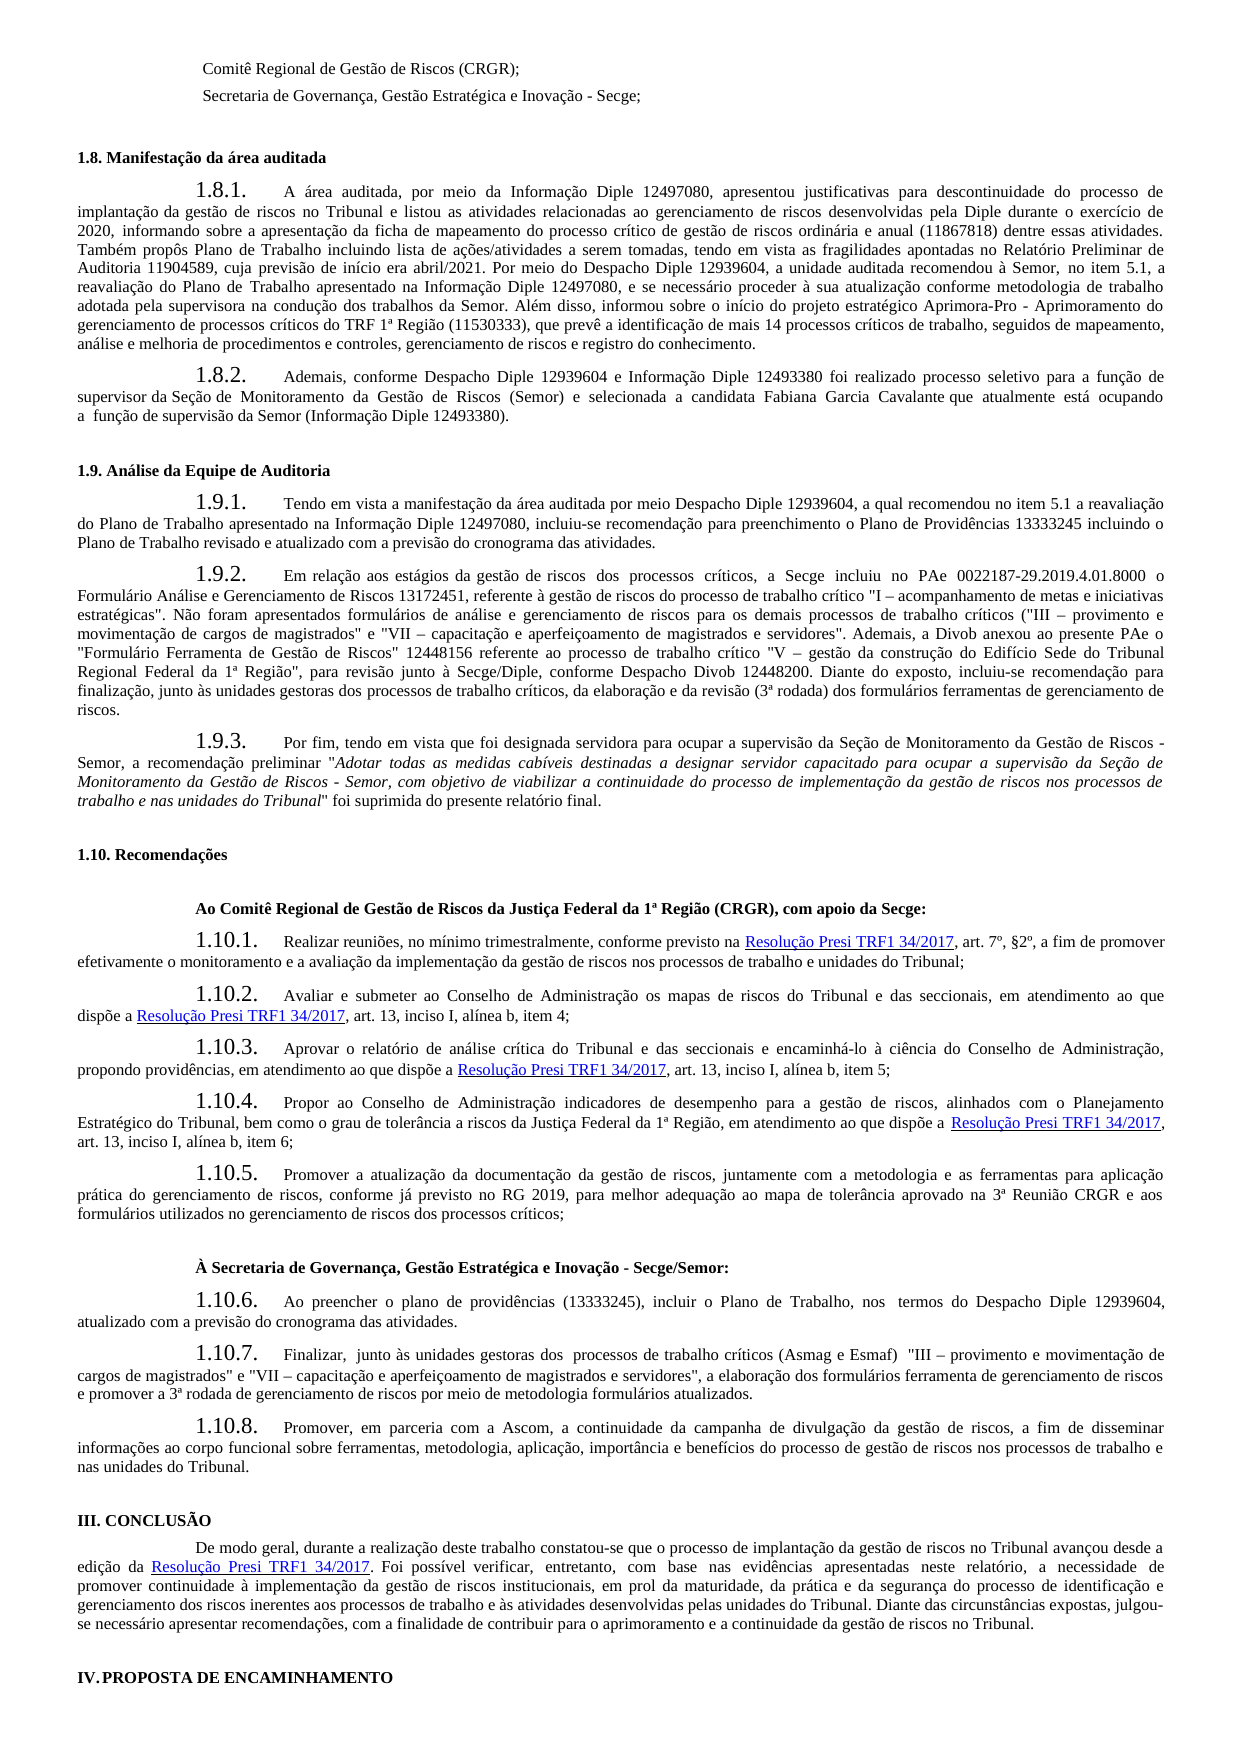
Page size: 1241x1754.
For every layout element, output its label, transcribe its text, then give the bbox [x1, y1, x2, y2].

text Secretaria de Governança, Gestão Estratégica e Inovação - Secge; [202, 86, 1190, 105]
list Ademais, conforme Despacho Diple 12939604 e Informação Diple 12493380 foi realizado processo seletivo para a função de supervisor da Seção de Monitoramento da Gestão de Riscos (Semor) e selecionada a candidata Fabiana Garcia Cavalante que atualmente está ocupando a função de supervisão da Semor (Informação Diple 12493380). [77, 361, 1165, 425]
list Realizar reuniões, no mínimo trimestralmente, conforme previsto na Resolução Presi TRF1 34/2017, art. 7º, §2º, a fim de promover efetivamente o monitoramento e a avaliação da implementação da gestão de riscos nos processos de trabalho e unidades do Tribunal; [77, 926, 1165, 971]
list Ao preencher o plano de providências (13333245), incluir o Plano de Trabalho, nos termos do Despacho Diple 12939604, atualizado com a previsão do cronograma das atividades. [77, 1286, 1165, 1331]
subtitle Análise da Equipe de Auditoria [77, 460, 1190, 479]
subtitle Manifestação da área auditada [77, 148, 1190, 167]
subtitle PROPOSTA DE ENCAMINHAMENTO [77, 1668, 1190, 1687]
list Finalizar, junto às unidades gestoras dos processos de trabalho críticos (Asmag e Esmaf) "III – provimento e movimentação de cargos de magistrados" e "VII – capacitação e aperfeiçoamento de magistrados e servidores", a elaboração dos formulários ferramenta de gerenciamento de riscos e promover a 3ª rodada de gerenciamento de riscos por meio de metodologia formulários atualizados. [77, 1339, 1165, 1403]
text Comitê Regional de Gestão de Riscos (CRGR); [202, 59, 1190, 78]
list A área auditada, por meio da Informação Diple 12497080, apresentou justificativas para descontinuidade do processo de implantação da gestão de riscos no Tribunal e listou as atividades relacionadas ao gerenciamento de riscos desenvolvidas pela Diple durante o exercício de 2020, informando sobre a apresentação da ficha de mapeamento do processo crítico de gestão de riscos ordinária e anual (11867818) dentre essas atividades. Também propôs Plano de Trabalho incluindo lista de ações/atividades a serem tomadas, tendo em vista as fragilidades apontadas no Relatório Preliminar de Auditoria 11904589, cuja previsão de início era abril/2021. Por meio do Despacho Diple 12939604, a unidade auditada recomendou à Semor, no item 5.1, a reavaliação do Plano de Trabalho apresentado na Informação Diple 12497080, e se necessário proceder à sua atualização conforme metodologia de trabalho adotada pela supervisora na condução dos trabalhos da Semor. Além disso, informou sobre o início do projeto estratégico Aprimora-Pro - Aprimoramento do gerenciamento de processos críticos do TRF 1ª Região (11530333), que prevê a identificação de mais 14 processos críticos de trabalho, seguidos de mapeamento, análise e melhoria de procedimentos e controles, gerenciamento de riscos e registro do conhecimento. [77, 176, 1165, 353]
list Avaliar e submeter ao Conselho de Administração os mapas de riscos do Tribunal e das seccionais, em atendimento ao que dispõe a Resolução Presi TRF1 34/2017, art. 13, inciso I, alínea b, item 4; [77, 980, 1165, 1025]
text De modo geral, durante a realização deste trabalho constatou-se que o processo de implantação da gestão de riscos no Tribunal avançou desde a edição da Resolução Presi TRF1 34/2017. Foi possível verificar, entretanto, com base nas evidências apresentadas neste relatório, a necessidade de promover continuidade à implementação da gestão de riscos institucionais, em prol da maturidade, da prática e da segurança do processo de identificação e gerenciamento dos riscos inerentes aos processos de trabalho e às atividades desenvolvidas pelas unidades do Tribunal. Diante das circunstâncias expostas, julgou- se necessário apresentar recomendações, com a finalidade de contribuir para o aprimoramento e a continuidade da gestão de riscos no Tribunal. [77, 1538, 1165, 1633]
subtitle À Secretaria de Governança, Gestão Estratégica e Inovação - Secge/Semor: [195, 1258, 1190, 1277]
subtitle Recomendações [77, 845, 1190, 864]
list Promover a atualização da documentação da gestão de riscos, juntamente com a metodologia e as ferramentas para aplicação prática do gerenciamento de riscos, conforme já previsto no RG 2019, para melhor adequação ao mapa de tolerância aprovado na 3ª Reunião CRGR e aos formulários utilizados no gerenciamento de riscos dos processos críticos; [77, 1159, 1165, 1223]
list Em relação aos estágios da gestão de riscos dos processos críticos, a Secge incluiu no PAe 0022187-29.2019.4.01.8000 o Formulário Análise e Gerenciamento de Riscos 13172451, referente à gestão de riscos do processo de trabalho crítico "I – acompanhamento de metas e iniciativas estratégicas". Não foram apresentados formulários de análise e gerenciamento de riscos para os demais processos de trabalho críticos ("III – provimento e movimentação de cargos de magistrados" e "VII – capacitação e aperfeiçoamento de magistrados e servidores". Ademais, a Divob anexou ao presente PAe o "Formulário Ferramenta de Gestão de Riscos" 12448156 referente ao processo de trabalho crítico "V – gestão da construção do Edifício Sede do Tribunal Regional Federal da 1ª Região", para revisão junto à Secge/Diple, conforme Despacho Divob 12448200. Diante do exposto, incluiu-se recomendação para finalização, junto às unidades gestoras dos processos de trabalho críticos, da elaboração e da revisão (3ª rodada) dos formulários ferramentas de gerenciamento de riscos. [77, 560, 1165, 718]
text Ao Comitê Regional de Gestão de Riscos da Justiça Federal da 1ª Região (CRGR), com apoio da Secge: [195, 899, 1190, 918]
list Aprovar o relatório de análise crítica do Tribunal e das seccionais e encaminhá-lo à ciência do Conselho de Administração, propondo providências, em atendimento ao que dispõe a Resolução Presi TRF1 34/2017, art. 13, inciso I, alínea b, item 5; [77, 1033, 1165, 1078]
list Promover, em parceria com a Ascom, a continuidade da campanha de divulgação da gestão de riscos, a fim de disseminar informações ao corpo funcional sobre ferramentas, metodologia, aplicação, importância e benefícios do processo de gestão de riscos nos processos de trabalho e nas unidades do Tribunal. [77, 1412, 1165, 1476]
list Tendo em vista a manifestação da área auditada por meio Despacho Diple 12939604, a qual recomendou no item 5.1 a reavaliação do Plano de Trabalho apresentado na Informação Diple 12497080, incluiu-se recomendação para preenchimento o Plano de Providências 13333245 incluindo o Plano de Trabalho revisado e atualizado com a previsão do cronograma das atividades. [77, 488, 1165, 552]
list Propor ao Conselho de Administração indicadores de desempenho para a gestão de riscos, alinhados com o Planejamento Estratégico do Tribunal, bem como o grau de tolerância a riscos da Justiça Federal da 1ª Região, em atendimento ao que dispõe a Resolução Presi TRF1 34/2017, art. 13, inciso I, alínea b, item 6; [77, 1087, 1165, 1151]
subtitle CONCLUSÃO [77, 1511, 1190, 1530]
list Por fim, tendo em vista que foi designada servidora para ocupar a supervisão da Seção de Monitoramento da Gestão de Riscos - Semor, a recomendação preliminar "Adotar todas as medidas cabíveis destinadas a designar servidor capacitado para ocupar a supervisão da Seção de Monitoramento da Gestão de Riscos - Semor, com objetivo de viabilizar a continuidade do processo de implementação da gestão de riscos nos processos de trabalho e nas unidades do Tribunal" foi suprimida do presente relatório final. [77, 727, 1165, 809]
